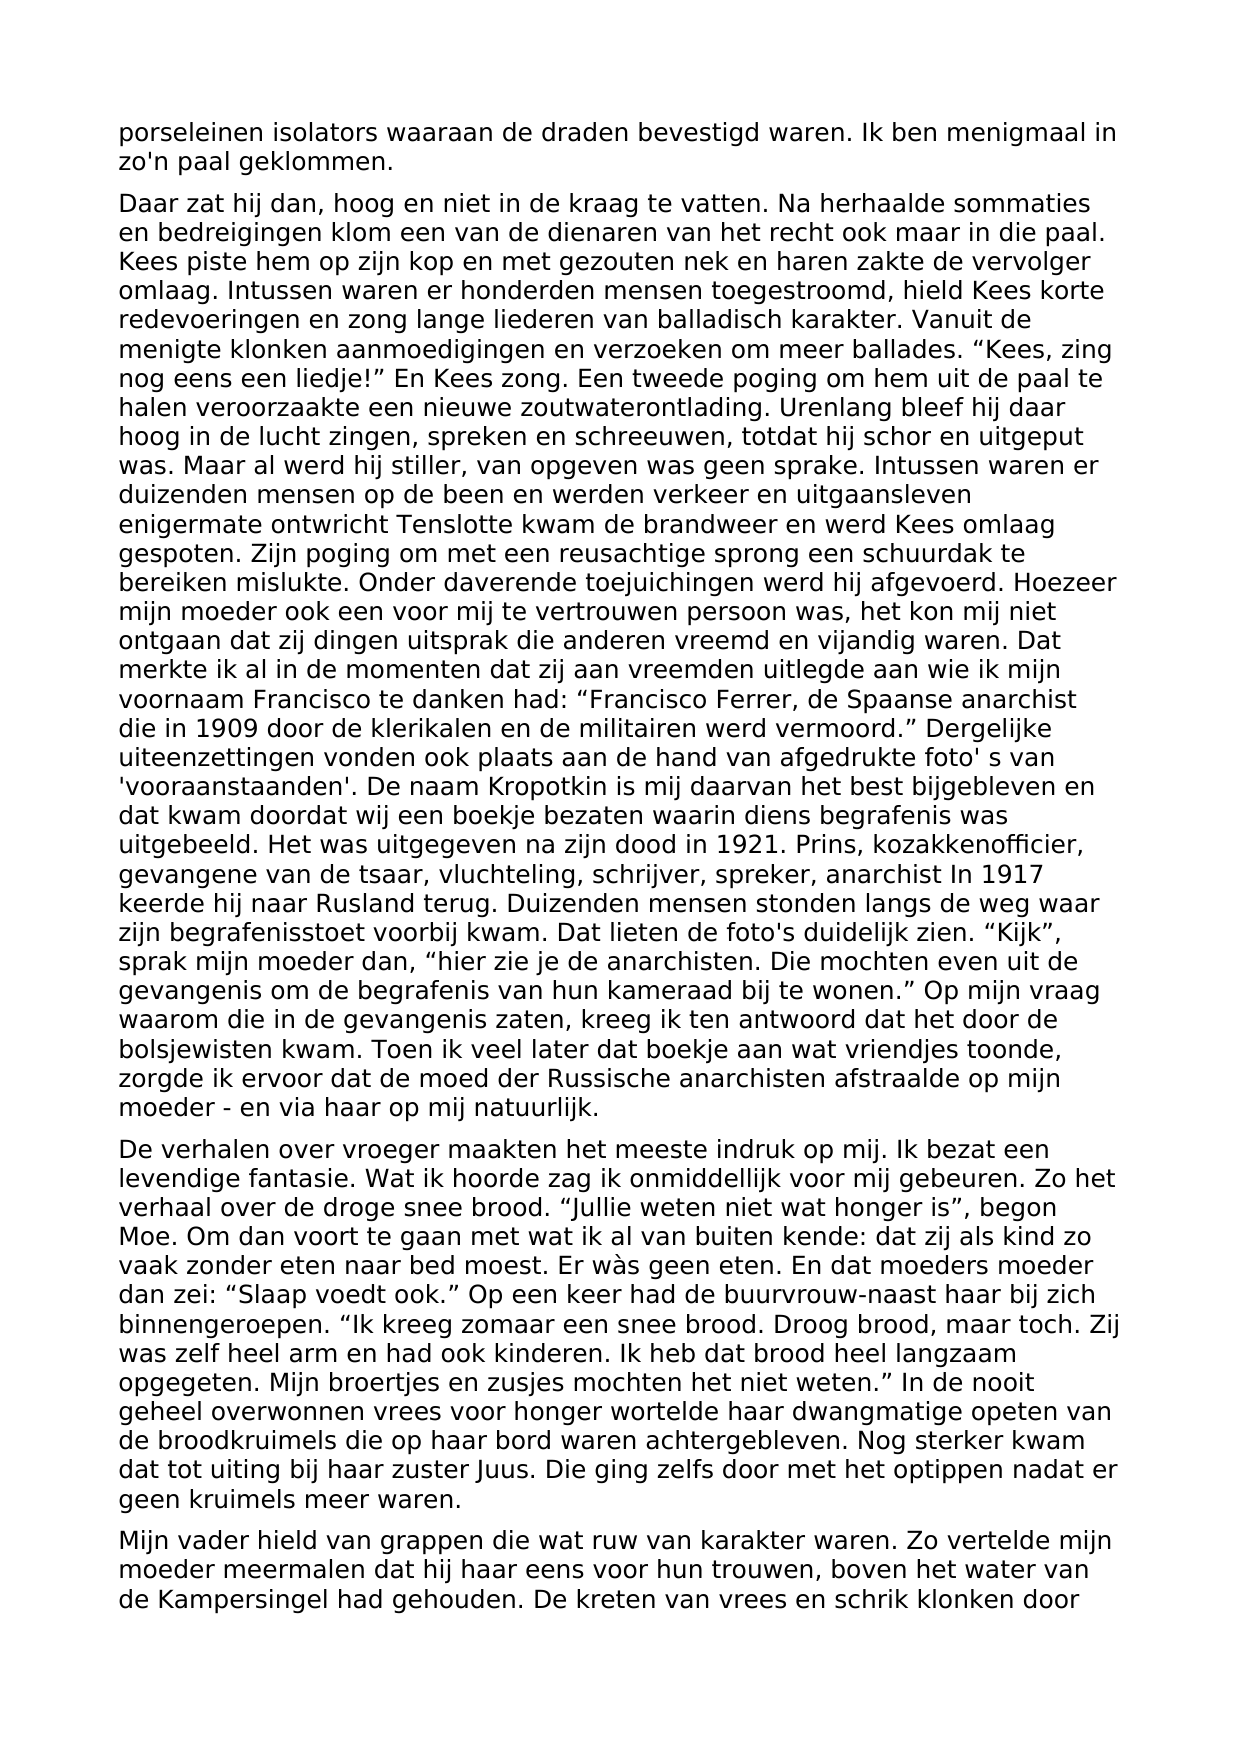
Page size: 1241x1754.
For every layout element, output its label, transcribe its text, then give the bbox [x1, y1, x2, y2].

text porseleinen isolators waaraan de draden bevestigd waren. Ik ben menigmaal in zo'n paal geklommen. [118, 118, 1122, 176]
text Mijn vader hield van grappen die wat ruw van karakter waren. Zo vertelde mijn moeder meermalen dat hij haar eens voor hun trouwen, boven het water van de Kampersingel had gehouden. De kreten van vrees en schrik klonken door [118, 1526, 1122, 1614]
text De verhalen over vroeger maakten het meeste indruk op mij. Ik bezat een levendige fantasie. Wat ik hoorde zag ik onmiddellijk voor mij gebeuren. Zo het verhaal over de droge snee brood. “Jullie weten niet wat honger is”, begon Moe. Om dan voort te gaan met wat ik al van buiten kende: dat zij als kind zo vaak zonder eten naar bed moest. Er wàs geen eten. En dat moeders moeder dan zei: “Slaap voedt ook.” Op een keer had de buurvrouw-naast haar bij zich binnengeroepen. “Ik kreeg zomaar een snee brood. Droog brood, maar toch. Zij was zelf heel arm en had ook kinderen. Ik heb dat brood heel langzaam opgegeten. Mijn broertjes en zusjes mochten het niet weten.” In de nooit geheel overwonnen vrees voor honger wortelde haar dwangmatige opeten van de broodkruimels die op haar bord waren achtergebleven. Nog sterker kwam dat tot uiting bij haar zuster Juus. Die ging zelfs door met het optippen nadat er geen kruimels meer waren. [118, 1135, 1122, 1514]
text Daar zat hij dan, hoog en niet in de kraag te vatten. Na herhaalde sommaties en bedreigingen klom een van de dienaren van het recht ook maar in die paal. Kees piste hem op zijn kop en met gezouten nek en haren zakte de vervolger omlaag. Intussen waren er honderden mensen toegestroomd, hield Kees korte redevoeringen en zong lange liederen van balladisch karakter. Vanuit de menigte klonken aanmoedigingen en verzoeken om meer ballades. “Kees, zing nog eens een liedje!” En Kees zong. Een tweede poging om hem uit de paal te halen veroorzaakte een nieuwe zoutwaterontlading. Urenlang bleef hij daar hoog in de lucht zingen, spreken en schreeuwen, totdat hij schor en uitgeput was. Maar al werd hij stiller, van opgeven was geen sprake. Intussen waren er duizenden mensen op de been en werden verkeer en uitgaansleven enigermate ontwricht Tenslotte kwam de brandweer en werd Kees omlaag gespoten. Zijn poging om met een reusachtige sprong een schuurdak te bereiken mislukte. Onder daverende toejuichingen werd hij afgevoerd. Hoezeer mijn moeder ook een voor mij te vertrouwen persoon was, het kon mij niet ontgaan dat zij dingen uitsprak die anderen vreemd en vijandig waren. Dat merkte ik al in de momenten dat zij aan vreemden uitlegde aan wie ik mijn voornaam Francisco te danken had: “Francisco Ferrer, de Spaanse anarchist die in 1909 door de klerikalen en de militairen werd vermoord.” Dergelijke uiteenzettingen vonden ook plaats aan de hand van afgedrukte foto' s van 'vooraanstaanden'. De naam Kropotkin is mij daarvan het best bijgebleven en dat kwam doordat wij een boekje bezaten waarin diens begrafenis was uitgebeeld. Het was uitgegeven na zijn dood in 1921. Prins, kozakkenofficier, gevangene van de tsaar, vluchteling, schrijver, spreker, anarchist In 1917 keerde hij naar Rusland terug. Duizenden mensen stonden langs de weg waar zijn begrafenisstoet voorbij kwam. Dat lieten de foto's duidelijk zien. “Kijk”, sprak mijn moeder dan, “hier zie je de anarchisten. Die mochten even uit de gevangenis om de begrafenis van hun kameraad bij te wonen.” Op mijn vraag waarom die in de gevangenis zaten, kreeg ik ten antwoord dat het door de bolsjewisten kwam. Toen ik veel later dat boekje aan wat vriendjes toonde, zorgde ik ervoor dat de moed der Russische anarchisten afstraalde op mijn moeder - en via haar op mij natuurlijk. [118, 189, 1122, 1122]
